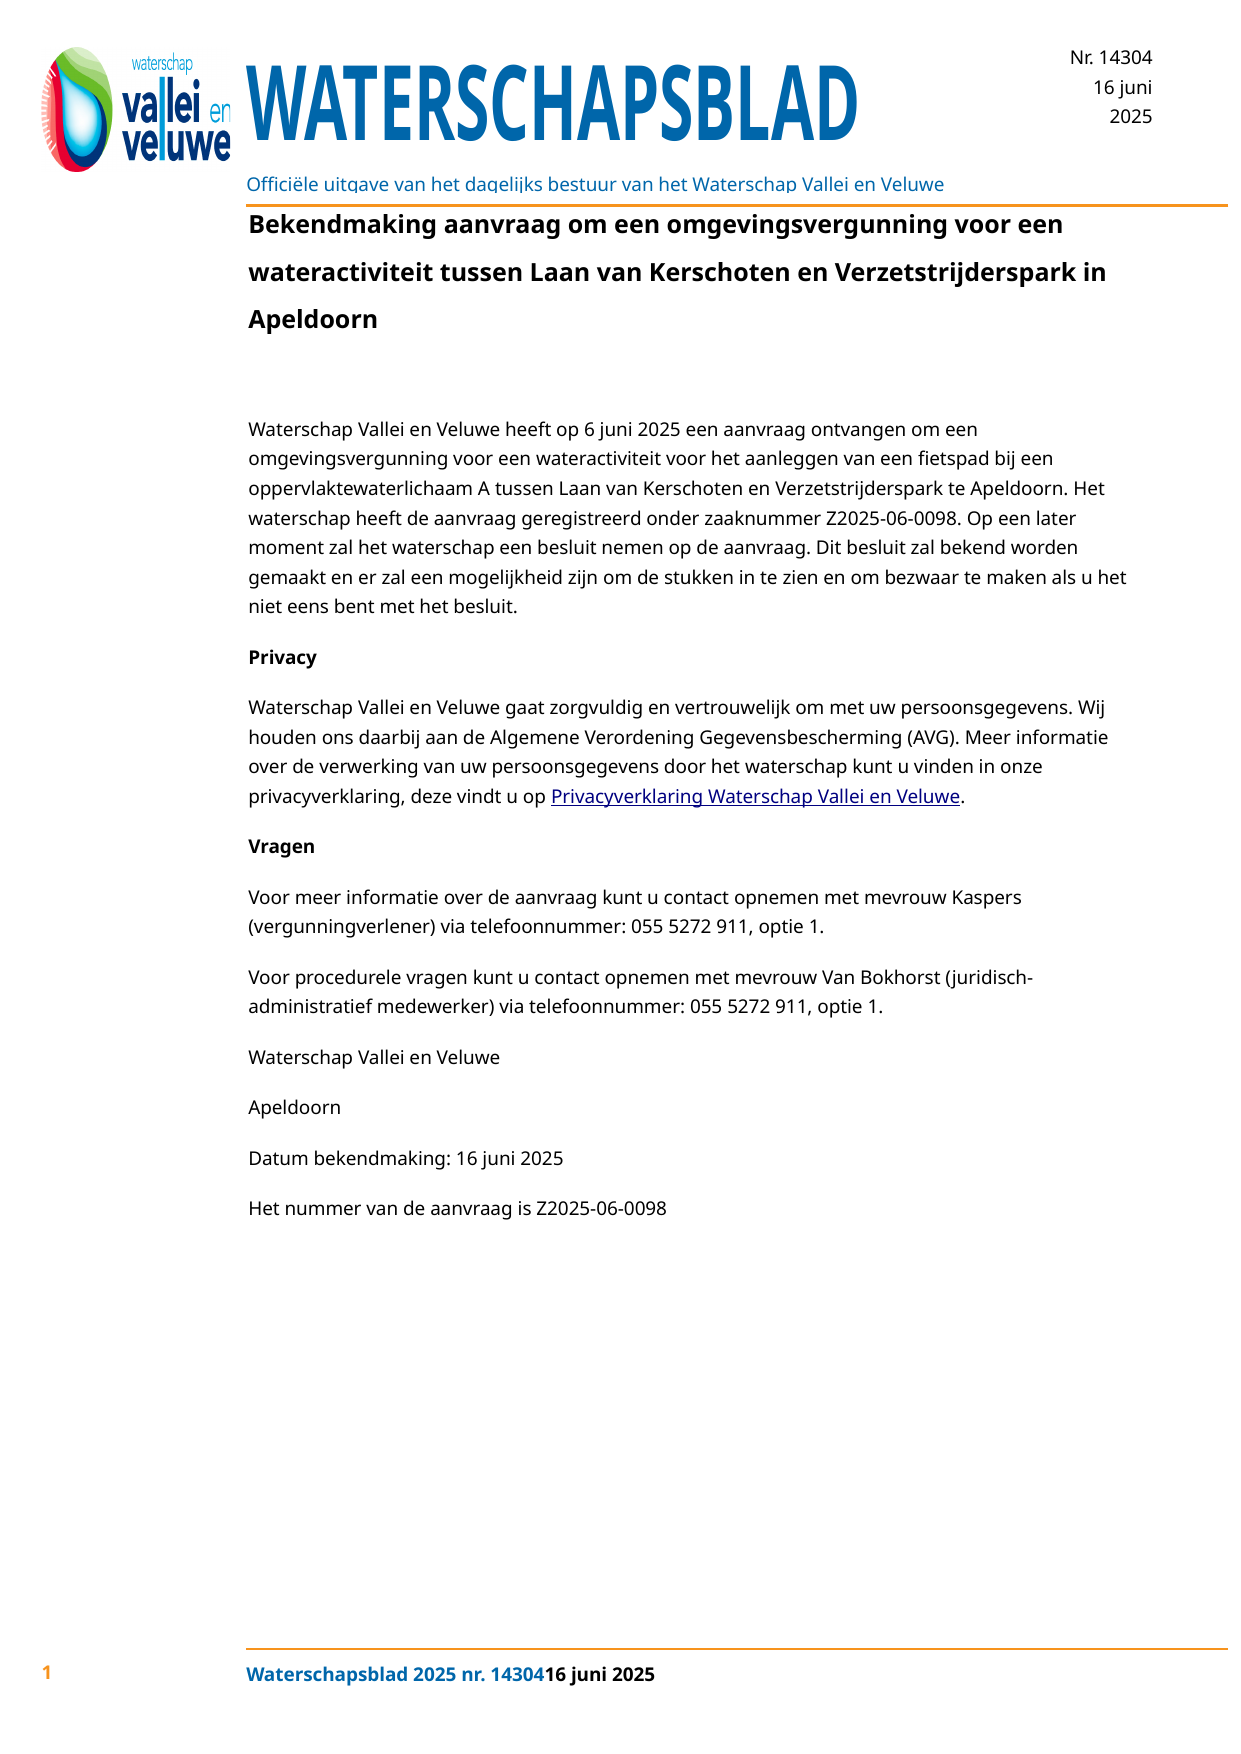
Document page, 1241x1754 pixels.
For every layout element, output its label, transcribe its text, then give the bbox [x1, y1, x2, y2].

text Vragen [248, 833, 1152, 859]
text Datum bekendmaking: 16 juni 2025 [248, 1145, 1152, 1170]
text Het nummer van de aanvraag is Z2025-06-0098 [248, 1195, 1152, 1221]
picture [41, 47, 231, 172]
text Waterschap Vallei en Veluwe heeft op 6 juni 2025 een aanvraag ontvangen om een omgevingsvergunning voor een wateractiviteit voor het aanleggen van een fietspad bij een oppervlaktewaterlichaam A tussen Laan van Kerschoten en Verzetstrijderspark te Apeldoorn. Het waterschap heeft de aanvraag geregistreerd onder zaaknummer Z2025-06-0098. Op een later moment zal het waterschap een besluit nemen op de aanvraag. Dit besluit zal bekend worden gemaakt en er zal een mogelijkheid zijn om de stukken in te zien en om bezwaar te maken als u het niet eens bent met het besluit. [248, 416, 1152, 619]
text Waterschap Vallei en Veluwe [248, 1044, 1152, 1069]
text Bekendmaking aanvraag om een omgevingsvergunning voor een wateractiviteit tussen Laan van Kerschoten en Verzetstrijderspark in Apeldoorn [248, 207, 1152, 336]
text Waterschap Vallei en Veluwe gaat zorgvuldig en vertrouwelijk om met uw persoonsgegevens. Wij houden ons daarbij aan de Algemene Verordening Gegevensbescherming (AVG). Meer informatie over de verwerking van uw persoonsgegevens door het waterschap kunt u vinden in onze privacyverklaring, deze vindt u op Privacyverklaring Waterschap Vallei en Veluwe. [248, 694, 1152, 809]
text Voor meer informatie over de aanvraag kunt u contact opnemen met mevrouw Kaspers (vergunningverlener) via telefoonnummer: 055 5272 911, optie 1. [248, 884, 1152, 939]
text Voor procedurele vragen kunt u contact opnemen met mevrouw Van Bokhorst (juridisch-administratief medewerker) via telefoonnummer: 055 5272 911, optie 1. [248, 964, 1152, 1019]
text Apeldoorn [248, 1094, 1152, 1120]
text Privacy [248, 644, 1152, 669]
